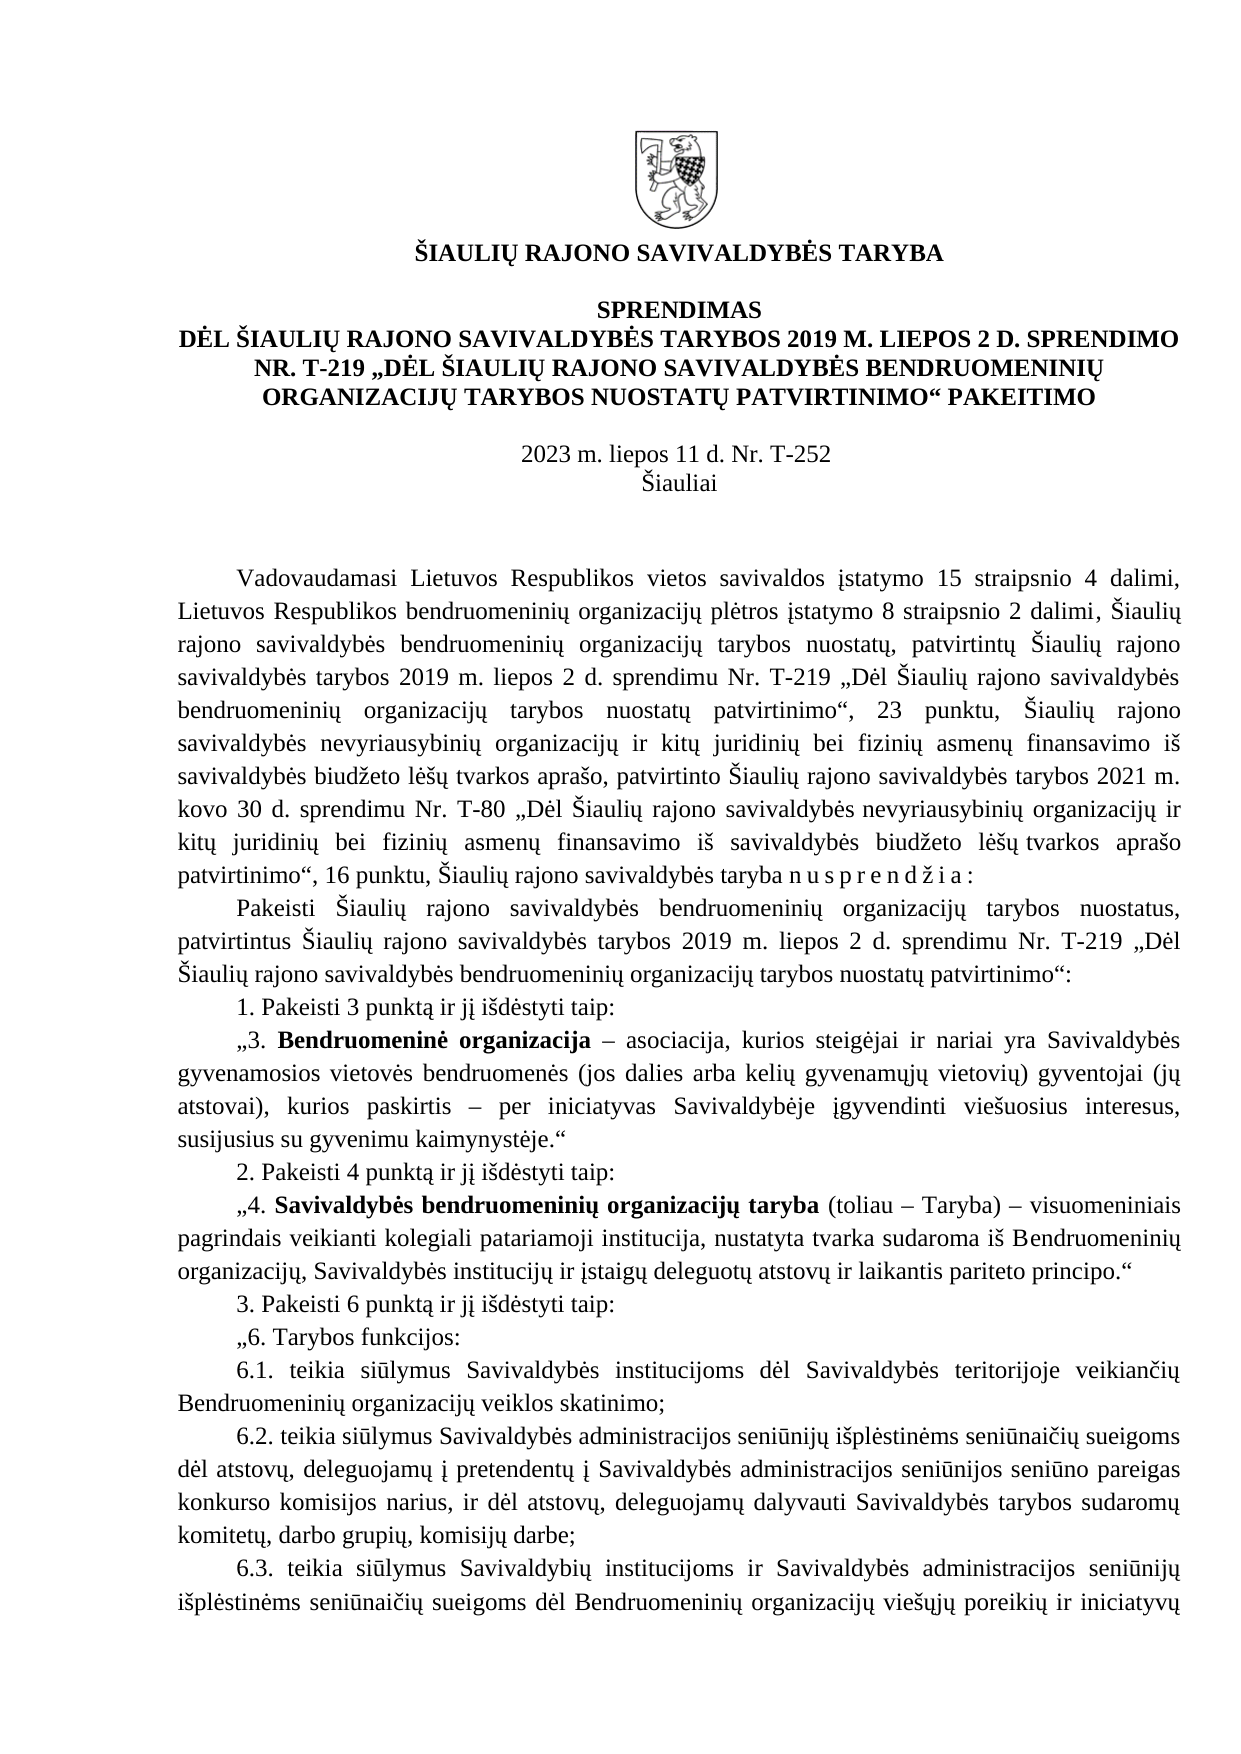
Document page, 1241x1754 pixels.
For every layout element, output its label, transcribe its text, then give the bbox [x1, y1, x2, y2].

text „3. Bendruomeninė organizacija – asociacija, kurios steigėjai ir nariai yra Savivaldybės gyvenamosios vietovės bendruomenės (jos dalies arba kelių gyvenamųjų vietovių) gyventojai (jų atstovai), kurios paskirtis – per iniciatyvas Savivaldybėje įgyvendinti viešuosius interesus, susijusius su gyvenimu kaimynystėje.“ [177, 1025, 1181, 1153]
text 2. Pakeisti 4 punktą ir jį išdėstyti taip: [177, 1157, 1181, 1186]
text 2023 m. liepos 11 d. Nr. T-252 [177, 439, 1181, 468]
text „4. Savivaldybės bendruomeninių organizacijų taryba (toliau – Taryba) – visuomeniniais pagrindais veikianti kolegiali patariamoji institucija, nustatyta tvarka sudaroma iš Bendruomeninių organizacijų, Savivaldybės institucijų ir įstaigų deleguotų atstovų ir laikantis pariteto principo.“ [177, 1190, 1181, 1285]
text 6.3. teikia siūlymus Savivaldybių institucijoms ir Savivaldybės administracijos seniūnijų išplėstinėms seniūnaičių sueigoms dėl Bendruomeninių organizacijų viešųjų poreikių ir iniciatyvų [177, 1553, 1181, 1615]
text 6.2. teikia siūlymus Savivaldybės administracijos seniūnijų išplėstinėms seniūnaičių sueigoms dėl atstovų, deleguojamų į pretendentų į Savivaldybės administracijos seniūnijos seniūno pareigas konkurso komisijos narius, ir dėl atstovų, deleguojamų dalyvauti Savivaldybės tarybos sudaromų komitetų, darbo grupių, komisijų darbe; [177, 1421, 1181, 1549]
text 1. Pakeisti 3 punktą ir jį išdėstyti taip: [177, 992, 1181, 1021]
text 6.1. teikia siūlymus Savivaldybės institucijoms dėl Savivaldybės teritorijoje veikiančių Bendruomeninių organizacijų veiklos skatinimo; [177, 1355, 1181, 1417]
text SPRENDIMAS [177, 296, 1181, 324]
subtitle Vadovaudamasi Lietuvos Respublikos vietos savivaldos įstatymo 15 straipsnio 4 dalimi, Lietuvos Respublikos bendruomeninių organizacijų plėtros įstatymo 8 straipsnio 2 dalimi, Šiaulių rajono savivaldybės bendruomeninių organizacijų tarybos nuostatų, patvirtintų Šiaulių rajono savivaldybės tarybos 2019 m. liepos 2 d. sprendimu Nr. T-219 „Dėl Šiaulių rajono savivaldybės bendruomeninių organizacijų tarybos nuostatų patvirtinimo“, 23 punktu, Šiaulių rajono savivaldybės nevyriausybinių organizacijų ir kitų juridinių bei fizinių asmenų finansavimo iš savivaldybės biudžeto lėšų tvarkos aprašo, patvirtinto Šiaulių rajono savivaldybės tarybos 2021 m. kovo 30 d. sprendimu Nr. T-80 „Dėl Šiaulių rajono savivaldybės nevyriausybinių organizacijų ir kitų juridinių bei fizinių asmenų finansavimo iš savivaldybės biudžeto lėšų tvarkos aprašo patvirtinimo“, 16 punktu, Šiaulių rajono savivaldybės taryba nusprendžia: [177, 563, 1181, 889]
text DĖL ŠIAULIŲ RAJONO SAVIVALDYBĖS TARYBOS 2019 M. LIEPOS 2 D. SPRENDIMO NR. T-219 „DĖL ŠIAULIŲ RAJONO SAVIVALDYBĖS BENDRUOMENINIŲ ORGANIZACIJŲ TARYBOS NUOSTATŲ PATVIRTINIMO“ PAKEITIMO [177, 324, 1181, 411]
text „6. Tarybos funkcijos: [177, 1322, 1181, 1351]
text Pakeisti Šiaulių rajono savivaldybės bendruomeninių organizacijų tarybos nuostatus, patvirtintus Šiaulių rajono savivaldybės tarybos 2019 m. liepos 2 d. sprendimu Nr. T-219 „Dėl Šiaulių rajono savivaldybės bendruomeninių organizacijų tarybos nuostatų patvirtinimo“: [177, 893, 1181, 988]
text 3. Pakeisti 6 punktą ir jį išdėstyti taip: [177, 1289, 1181, 1318]
text Šiauliai [177, 468, 1181, 497]
text ŠIAULIŲ RAJONO SAVIVALDYBĖS TARYBA [177, 238, 1181, 267]
